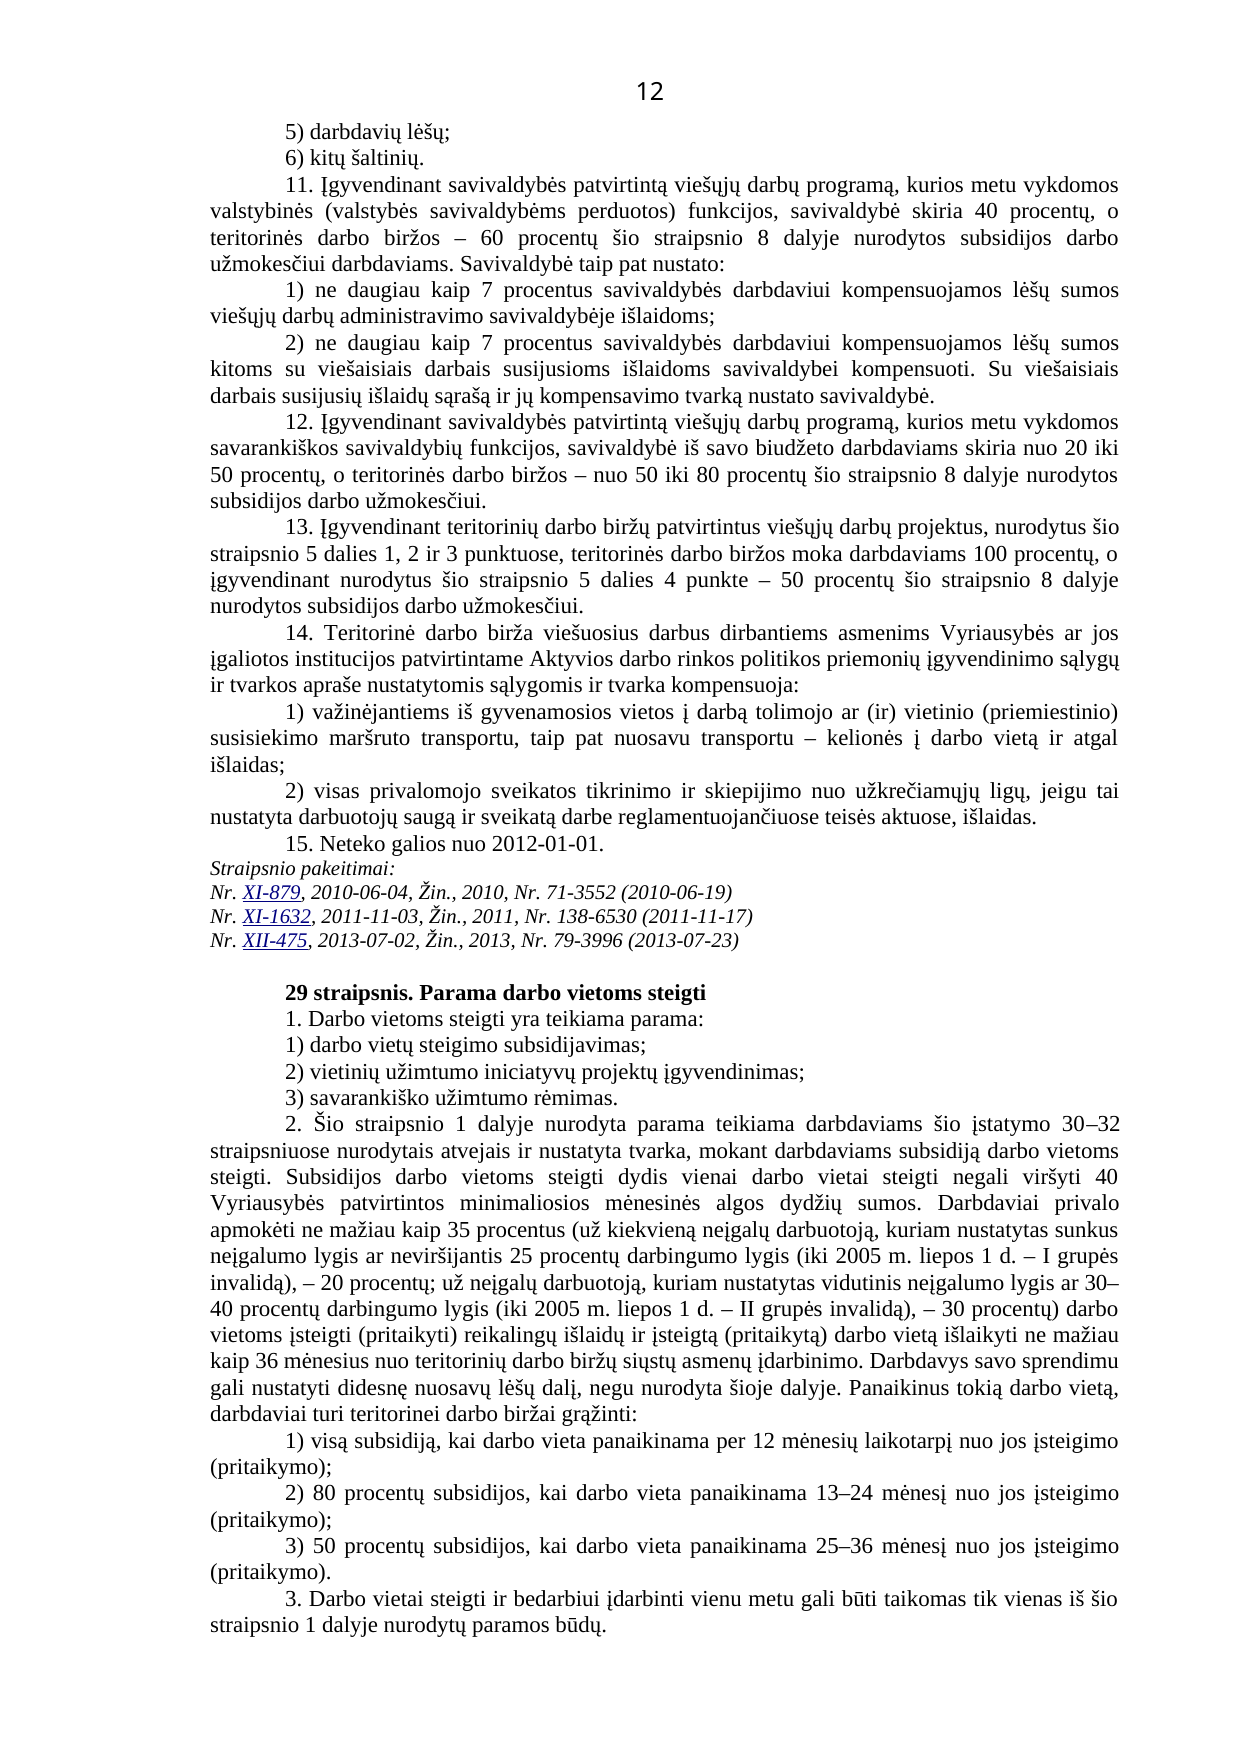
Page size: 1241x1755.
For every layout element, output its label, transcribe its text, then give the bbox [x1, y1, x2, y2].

text 1) visą subsidiją, kai darbo vieta panaikinama per 12 mėnesių laikotarpį nuo jos įsteigimo (pritaikymo); [210, 1427, 1120, 1479]
text 2) visas privalomojo sveikatos tikrinimo ir skiepijimo nuo užkrečiamųjų ligų, jeigu tai nustatyta darbuotojų saugą ir sveikatą darbe reglamentuojančiuose teisės aktuose, išlaidas. [210, 777, 1120, 830]
text 3. Darbo vietai steigti ir bedarbiui įdarbinti vienu metu gali būti taikomas tik vienas iš šio straipsnio 1 dalyje nurodytų paramos būdų. [210, 1585, 1120, 1637]
text Nr. XI-1632, 2011-11-03, Žin., 2011, Nr. 138-6530 (2011-11-17) [210, 904, 1120, 928]
text 2) ne daugiau kaip 7 procentus savivaldybės darbdaviui kompensuojamos lėšų sumos kitoms su viešaisiais darbais susijusioms išlaidoms savivaldybei kompensuoti. Su viešaisiais darbais susijusių išlaidų sąrašą ir jų kompensavimo tvarką nustato savivaldybė. [210, 329, 1120, 408]
text 2) 80 procentų subsidijos, kai darbo vieta panaikinama 13–24 mėnesį nuo jos įsteigimo (pritaikymo); [210, 1479, 1120, 1532]
text 6) kitų šaltinių. [210, 144, 1120, 171]
text 12. Įgyvendinant savivaldybės patvirtintą viešųjų darbų programą, kurios metu vykdomos savarankiškos savivaldybių funkcijos, savivaldybė iš savo biudžeto darbdaviams skiria nuo 20 iki 50 procentų, o teritorinės darbo biržos – nuo 50 iki 80 procentų šio straipsnio 8 dalyje nurodytos subsidijos darbo užmokesčiui. [210, 408, 1120, 513]
text 1. Darbo vietoms steigti yra teikiama parama: [210, 1005, 1120, 1031]
text 1) ne daugiau kaip 7 procentus savivaldybės darbdaviui kompensuojamos lėšų sumos viešųjų darbų administravimo savivaldybėje išlaidoms; [210, 276, 1120, 329]
text 29 straipsnis. Parama darbo vietoms steigti [210, 979, 1120, 1005]
text 3) savarankiško užimtumo rėmimas. [210, 1084, 1120, 1110]
text 3) 50 procentų subsidijos, kai darbo vieta panaikinama 25–36 mėnesį nuo jos įsteigimo (pritaikymo). [210, 1532, 1120, 1585]
text 13. Įgyvendinant teritorinių darbo biržų patvirtintus viešųjų darbų projektus, nurodytus šio straipsnio 5 dalies 1, 2 ir 3 punktuose, teritorinės darbo biržos moka darbdaviams 100 procentų, o įgyvendinant nurodytus šio straipsnio 5 dalies 4 punkte – 50 procentų šio straipsnio 8 dalyje nurodytos subsidijos darbo užmokesčiui. [210, 513, 1120, 619]
text Nr. XII-475, 2013-07-02, Žin., 2013, Nr. 79-3996 (2013-07-23) [210, 928, 1120, 952]
text 15. Neteko galios nuo 2012-01-01. [210, 830, 1120, 856]
text Nr. XI-879, 2010-06-04, Žin., 2010, Nr. 71-3552 (2010-06-19) [210, 880, 1120, 904]
text 1) važinėjantiems iš gyvenamosios vietos į darbą tolimojo ar (ir) vietinio (priemiestinio) susisiekimo maršruto transportu, taip pat nuosavu transportu – kelionės į darbo vietą ir atgal išlaidas; [210, 698, 1120, 777]
text Straipsnio pakeitimai: [210, 856, 1120, 880]
text 2. Šio straipsnio 1 dalyje nurodyta parama teikiama darbdaviams šio įstatymo 30–32 straipsniuose nurodytais atvejais ir nustatyta tvarka, mokant darbdaviams subsidiją darbo vietoms steigti. Subsidijos darbo vietoms steigti dydis vienai darbo vietai steigti negali viršyti 40 Vyriausybės patvirtintos minimaliosios mėnesinės algos dydžių sumos. Darbdaviai privalo apmokėti ne mažiau kaip 35 procentus (už kiekvieną neįgalų darbuotoją, kuriam nustatytas sunkus neįgalumo lygis ar neviršijantis 25 procentų darbingumo lygis (iki 2005 m. liepos 1 d. – I grupės invalidą), – 20 procentų; už neįgalų darbuotoją, kuriam nustatytas vidutinis neįgalumo lygis ar 30–40 procentų darbingumo lygis (iki 2005 m. liepos 1 d. – II grupės invalidą), – 30 procentų) darbo vietoms įsteigti (pritaikyti) reikalingų išlaidų ir įsteigtą (pritaikytą) darbo vietą išlaikyti ne mažiau kaip 36 mėnesius nuo teritorinių darbo biržų siųstų asmenų įdarbinimo. Darbdavys savo sprendimu gali nustatyti didesnę nuosavų lėšų dalį, negu nurodyta šioje dalyje. Panaikinus tokią darbo vietą, darbdaviai turi teritorinei darbo biržai grąžinti: [210, 1110, 1120, 1427]
text 11. Įgyvendinant savivaldybės patvirtintą viešųjų darbų programą, kurios metu vykdomos valstybinės (valstybės savivaldybėms perduotos) funkcijos, savivaldybė skiria 40 procentų, o teritorinės darbo biržos – 60 procentų šio straipsnio 8 dalyje nurodytos subsidijos darbo užmokesčiui darbdaviams. Savivaldybė taip pat nustato: [210, 171, 1120, 276]
text 5) darbdavių lėšų; [210, 118, 1120, 144]
text 1) darbo vietų steigimo subsidijavimas; [210, 1031, 1120, 1058]
text 14. Teritorinė darbo birža viešuosius darbus dirbantiems asmenims Vyriausybės ar jos įgaliotos institucijos patvirtintame Aktyvios darbo rinkos politikos priemonių įgyvendinimo sąlygų ir tvarkos apraše nustatytomis sąlygomis ir tvarka kompensuoja: [210, 619, 1120, 698]
text 2) vietinių užimtumo iniciatyvų projektų įgyvendinimas; [210, 1058, 1120, 1084]
